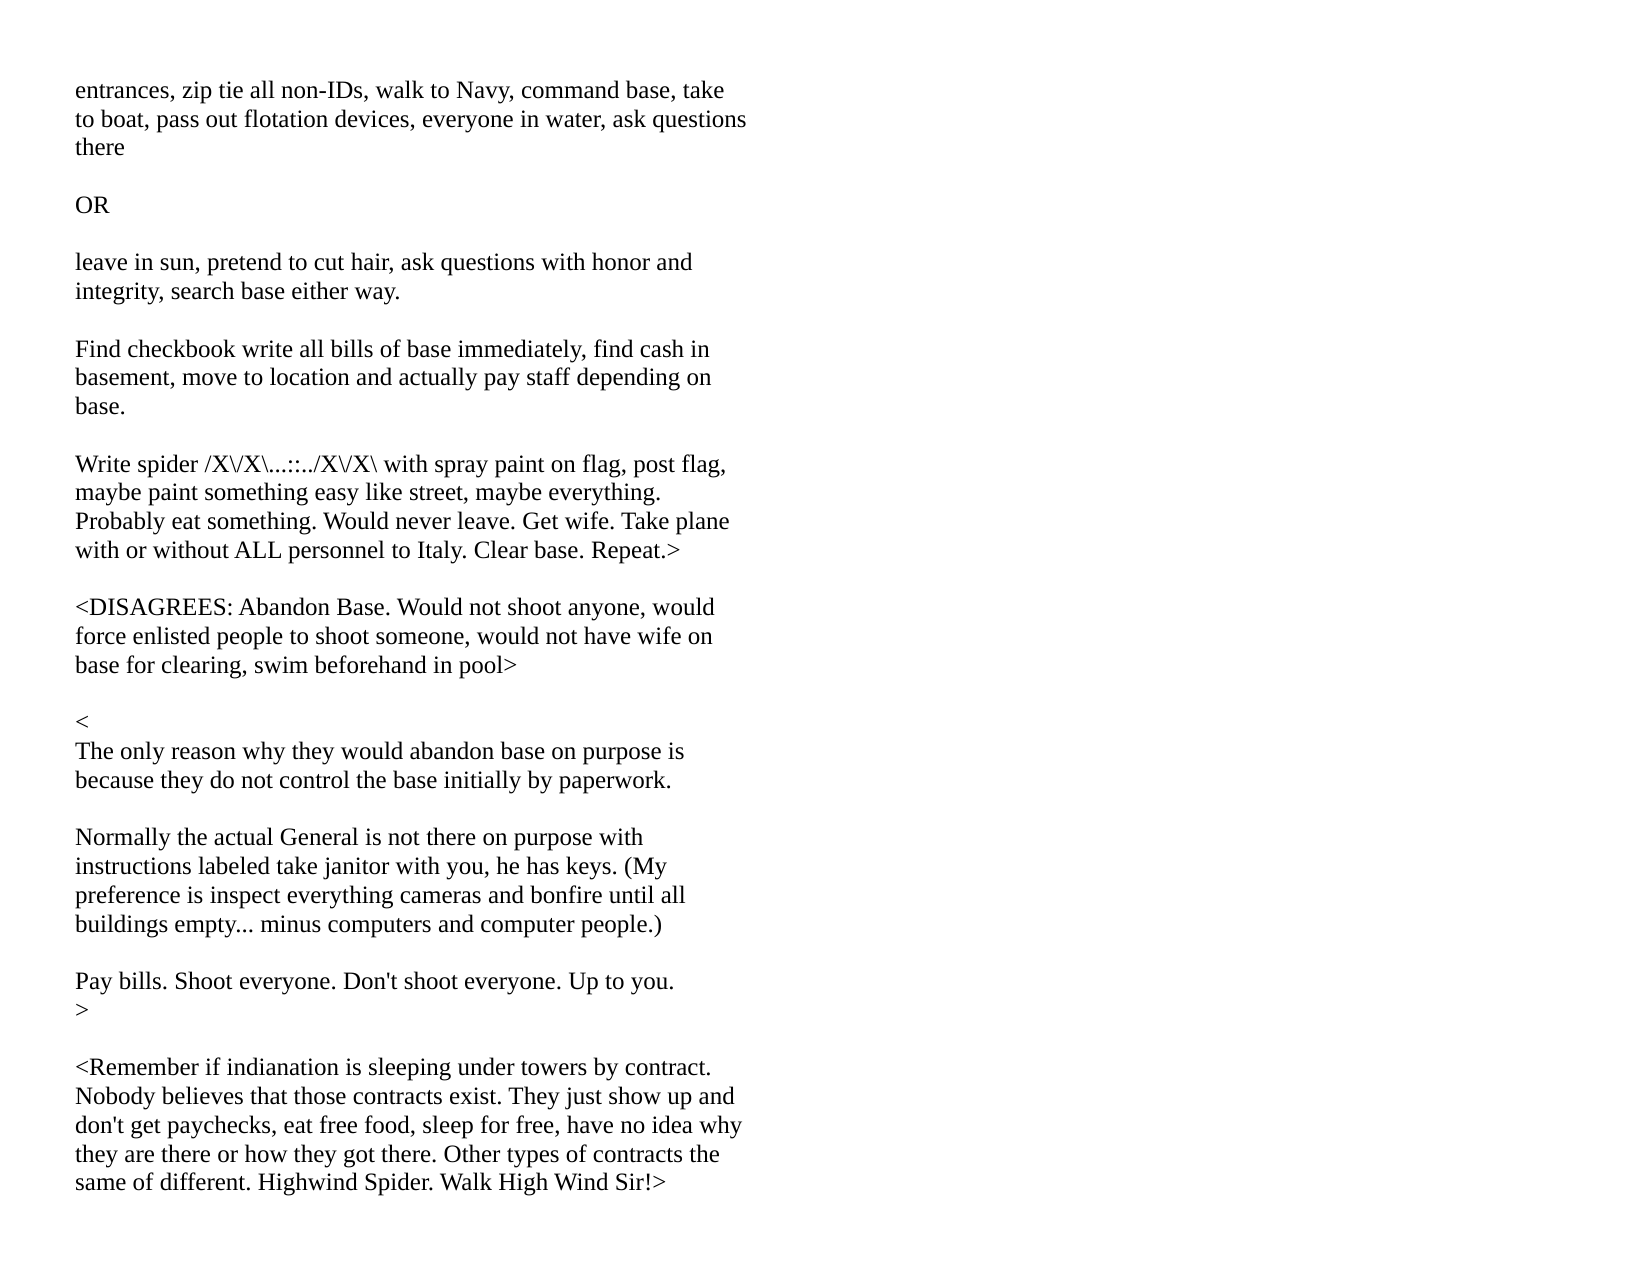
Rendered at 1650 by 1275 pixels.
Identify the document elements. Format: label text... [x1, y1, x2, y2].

table_cell [750, 75, 1575, 1196]
table_cell entrances, zip tie all non-IDs, walk to Navy, command base, take to boat, pass out flotation devices, everyone in water, ask questions there OR leave in sun, pretend to cut hair, ask questions with honor and integrity, search base either way. Find checkbook write all bills of base immediately, find cash in basement, move to location and actually pay staff depending on base. Write spider /X\/X\...::../X\/X\ with spray paint on flag, post flag, maybe paint something easy like street, maybe everything. Probably eat something. Would never leave. Get wife. Take plane with or without ALL personnel to Italy. Clear base. Repeat.> <DISAGREES: Abandon Base. Would not shoot anyone, would force enlisted people to shoot someone, would not have wife on base for clearing, swim beforehand in pool> < The only reason why they would abandon base on purpose is because they do not control the base initially by paperwork. Normally the actual General is not there on purpose with instructions labeled take janitor with you, he has keys. (My preference is inspect everything cameras and bonfire until all buildings empty... minus computers and computer people.) Pay bills. Shoot everyone. Don't shoot everyone. Up to you. > <Remember if indianation is sleeping under towers by contract. Nobody believes that those contracts exist. They just show up and don't get paychecks, eat free food, sleep for free, have no idea why they are there or how they got there. Other types of contracts the same of different. Highwind Spider. Walk High Wind Sir!> [75, 75, 750, 1196]
